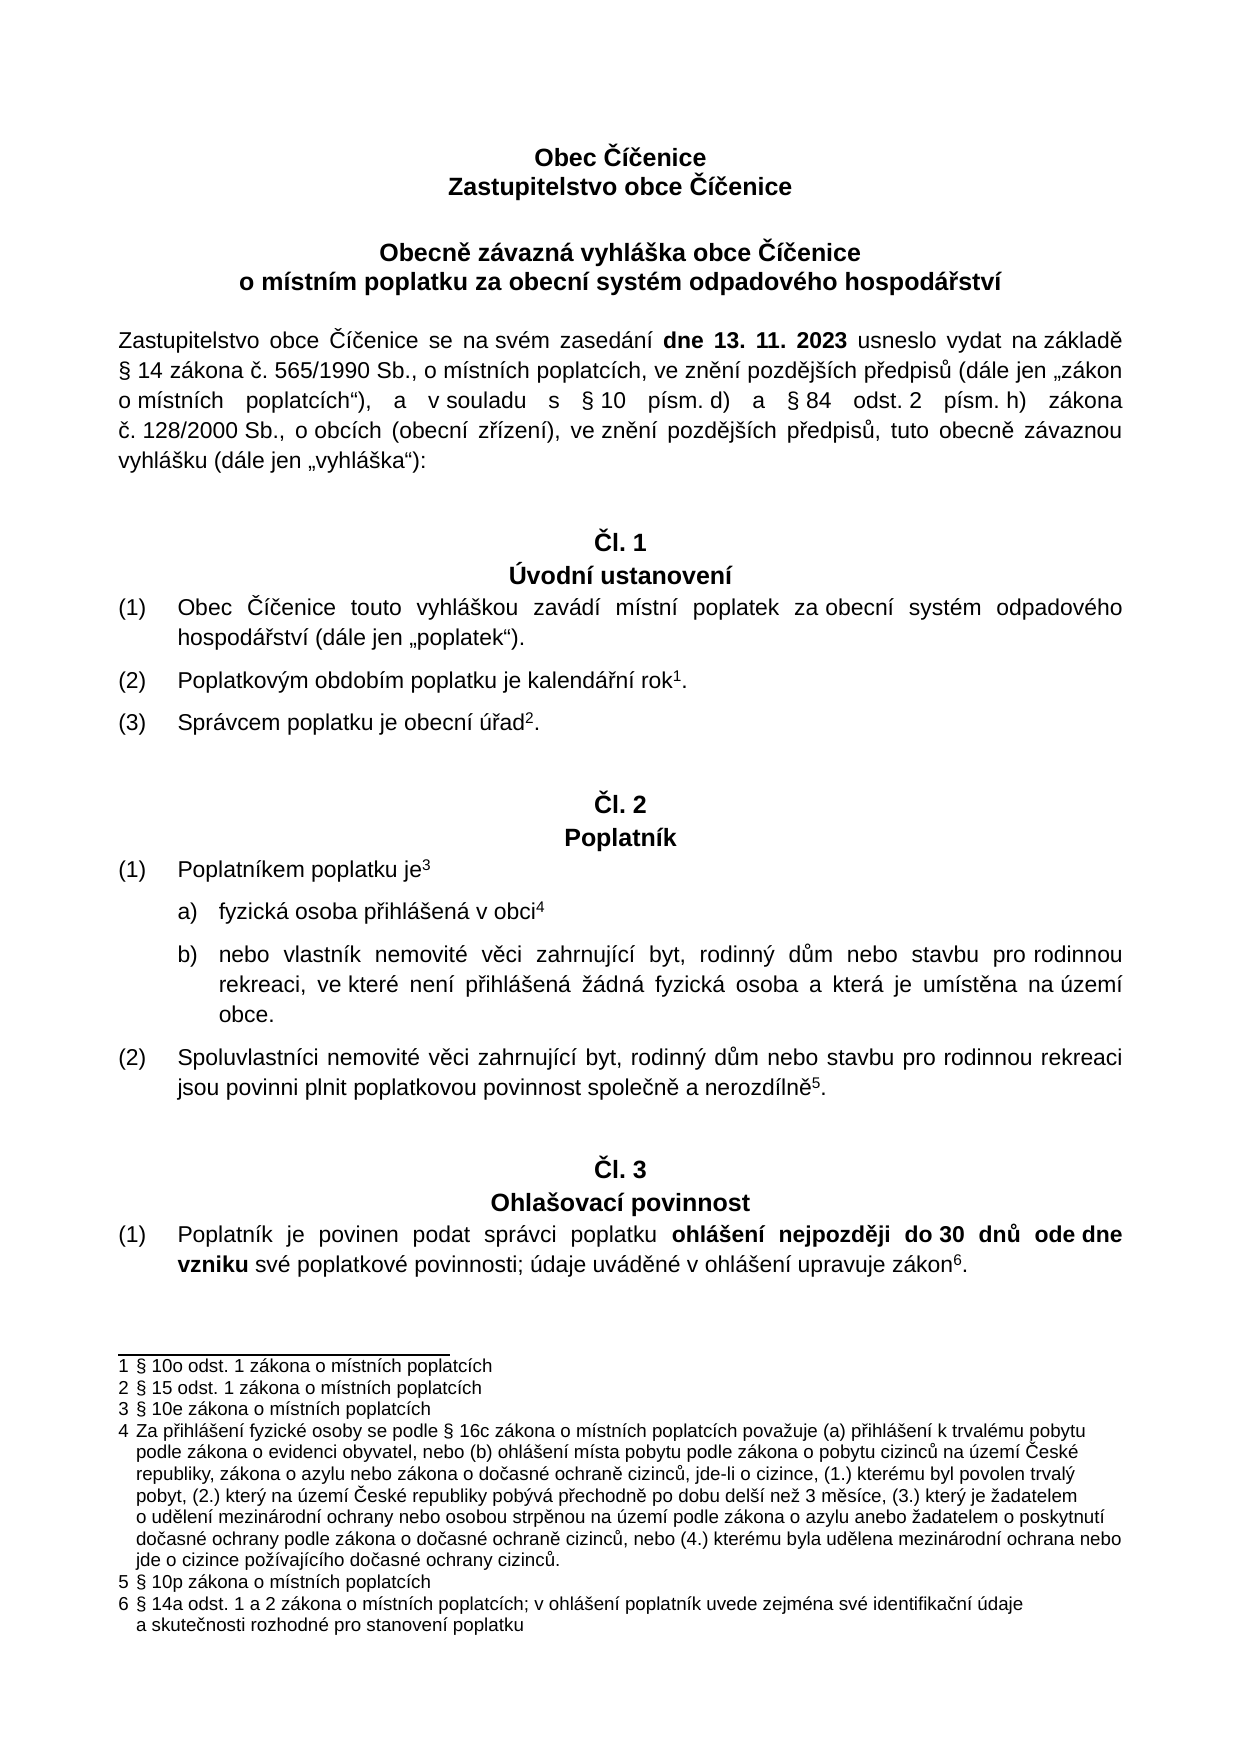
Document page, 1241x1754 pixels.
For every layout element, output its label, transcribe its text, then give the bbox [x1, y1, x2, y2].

subtitle Obecně závazná vyhláška obce Číčenice o místním poplatku za obecní systém odpadového hospodářství [118, 238, 1122, 295]
list Správcem poplatku je obecní úřad. [118, 709, 1122, 736]
list Poplatník je povinen podat správci poplatku ohlášení nejpozději do 30 dnů ode dne vzniku své poplatkové povinnosti; údaje uváděné v ohlášení upravuje zákon. [118, 1221, 1122, 1277]
list fyzická osoba přihlášená v obci [177, 898, 1122, 925]
subtitle Čl. 1 Úvodní ustanovení [118, 528, 1122, 589]
subtitle Čl. 3 Ohlašovací povinnost [118, 1154, 1122, 1216]
list Za přihlášení fyzické osoby se podle § 16c zákona o místních poplatcích považuje (a) přihlášení k trvalému pobytu podle zákona o evidenci obyvatel, nebo (b) ohlášení místa pobytu podle zákona o pobytu cizinců na území České republiky, zákona o azylu nebo zákona o dočasné ochraně cizinců, jde-li o cizince, (1.) kterému byl povolen trvalý pobyt, (2.) který na území České republiky pobývá přechodně po dobu delší než 3 měsíce, (3.) který je žadatelem o udělení mezinárodní ochrany nebo osobou strpěnou na území podle zákona o azylu anebo žadatelem o poskytnutí dočasné ochrany podle zákona o dočasné ochraně cizinců, nebo (4.) kterému byla udělena mezinárodní ochrana nebo jde o cizince požívajícího dočasné ochrany cizinců. [118, 1420, 1122, 1571]
list Obec Číčenice touto vyhláškou zavádí místní poplatek za obecní systém odpadového hospodářství (dále jen „poplatek“). [118, 594, 1122, 650]
list § 10e zákona o místních poplatcích [118, 1398, 1122, 1420]
list § 14a odst. 1 a 2 zákona o místních poplatcích; v ohlášení poplatník uvede zejména své identifikační údaje a skutečnosti rozhodné pro stanovení poplatku [118, 1592, 1122, 1635]
list Poplatkovým obdobím poplatku je kalendářní rok. [118, 667, 1122, 693]
list § 10p zákona o místních poplatcích [118, 1571, 1122, 1592]
subtitle Čl. 2 Poplatník [118, 789, 1122, 851]
text Zastupitelstvo obce Číčenice se na svém zasedání dne 13. 11. 2023 usneslo vydat na základě § 14 zákona č. 565/1990 Sb., o místních poplatcích, ve znění pozdějších předpisů (dále jen „zákon o místních poplatcích“), a v souladu s § 10 písm. d) a § 84 odst. 2 písm. h) zákona č. 128/2000 Sb., o obcích (obecní zřízení), ve znění pozdějších předpisů, tuto obecně závaznou vyhlášku (dále jen „vyhláška“): [118, 327, 1122, 474]
list nebo vlastník nemovité věci zahrnující byt, rodinný dům nebo stavbu pro rodinnou rekreaci, ve které není přihlášená žádná fyzická osoba a která je umístěna na území obce. [177, 941, 1122, 1028]
text Obec Číčenice Zastupitelstvo obce Číčenice [118, 143, 1122, 201]
list § 15 odst. 1 zákona o místních poplatcích [118, 1377, 1122, 1398]
list Poplatníkem poplatku je [118, 856, 1122, 882]
list Spoluvlastníci nemovité věci zahrnující byt, rodinný dům nebo stavbu pro rodinnou rekreaci jsou povinni plnit poplatkovou povinnost společně a nerozdílně. [118, 1044, 1122, 1101]
list § 10o odst. 1 zákona o místních poplatcích [118, 1355, 1122, 1377]
